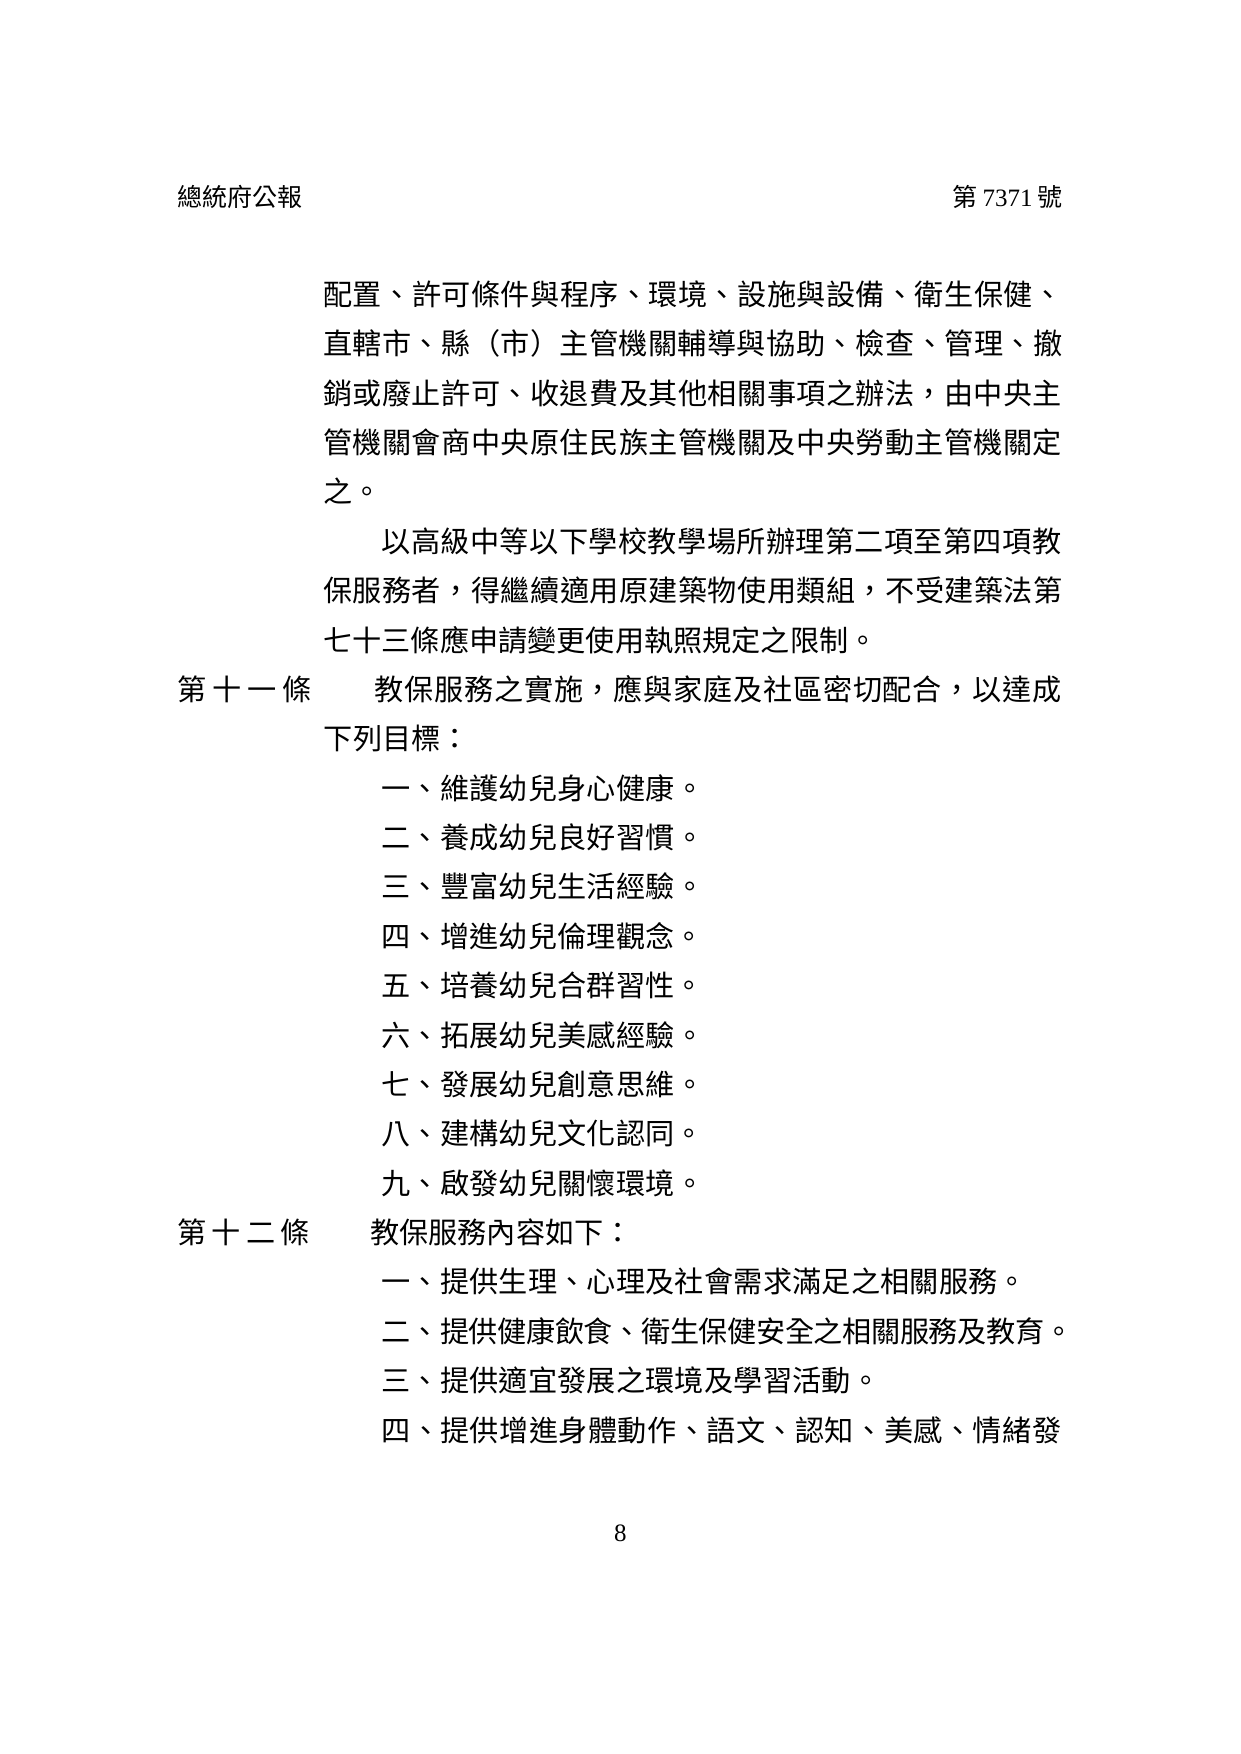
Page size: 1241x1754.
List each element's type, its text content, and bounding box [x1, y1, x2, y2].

text 三、豐富幼兒生活經驗。 [381, 858, 1063, 908]
text 八、建構幼兒文化認同。 [381, 1105, 1063, 1154]
text 第十二條 教保服務內容如下： [177, 1204, 1063, 1253]
text 四、提供增進身體動作、語文、認知、美感、情緒發 [381, 1401, 1063, 1451]
text 五、培養幼兒合群習性。 [381, 957, 1063, 1006]
text 九、啟發幼兒關懷環境。 [381, 1154, 1063, 1204]
text 一、提供生理、心理及社會需求滿足之相關服務。 [381, 1253, 1063, 1303]
text 二、提供健康飲食、衛生保健安全之相關服務及教育。 [381, 1303, 1063, 1352]
text 三、提供適宜發展之環境及學習活動。 [381, 1352, 1063, 1401]
text 七、發展幼兒創意思維。 [381, 1056, 1063, 1105]
text 六、拓展幼兒美感經驗。 [381, 1006, 1063, 1056]
text 四、增進幼兒倫理觀念。 [381, 908, 1063, 957]
text 二、養成幼兒良好習慣。 [381, 809, 1063, 858]
text 第十一條 教保服務之實施，應與家庭及社區密切配合，以達成下列目標： [177, 661, 1063, 759]
text 配置、許可條件與程序、環境、設施與設備、衛生保健、直轄市、縣（市）主管機關輔導與協助、檢查、管理、撤銷或廢止許可、收退費及其他相關事項之辦法，由中央主管機關會商中央原住民族主管機關及中央勞動主管機關定之。 [323, 266, 1063, 513]
text 以高級中等以下學校教學場所辦理第二項至第四項教保服務者，得繼續適用原建築物使用類組，不受建築法第七十三條應申請變更使用執照規定之限制。 [323, 513, 1063, 661]
text 一、維護幼兒身心健康。 [381, 759, 1063, 809]
